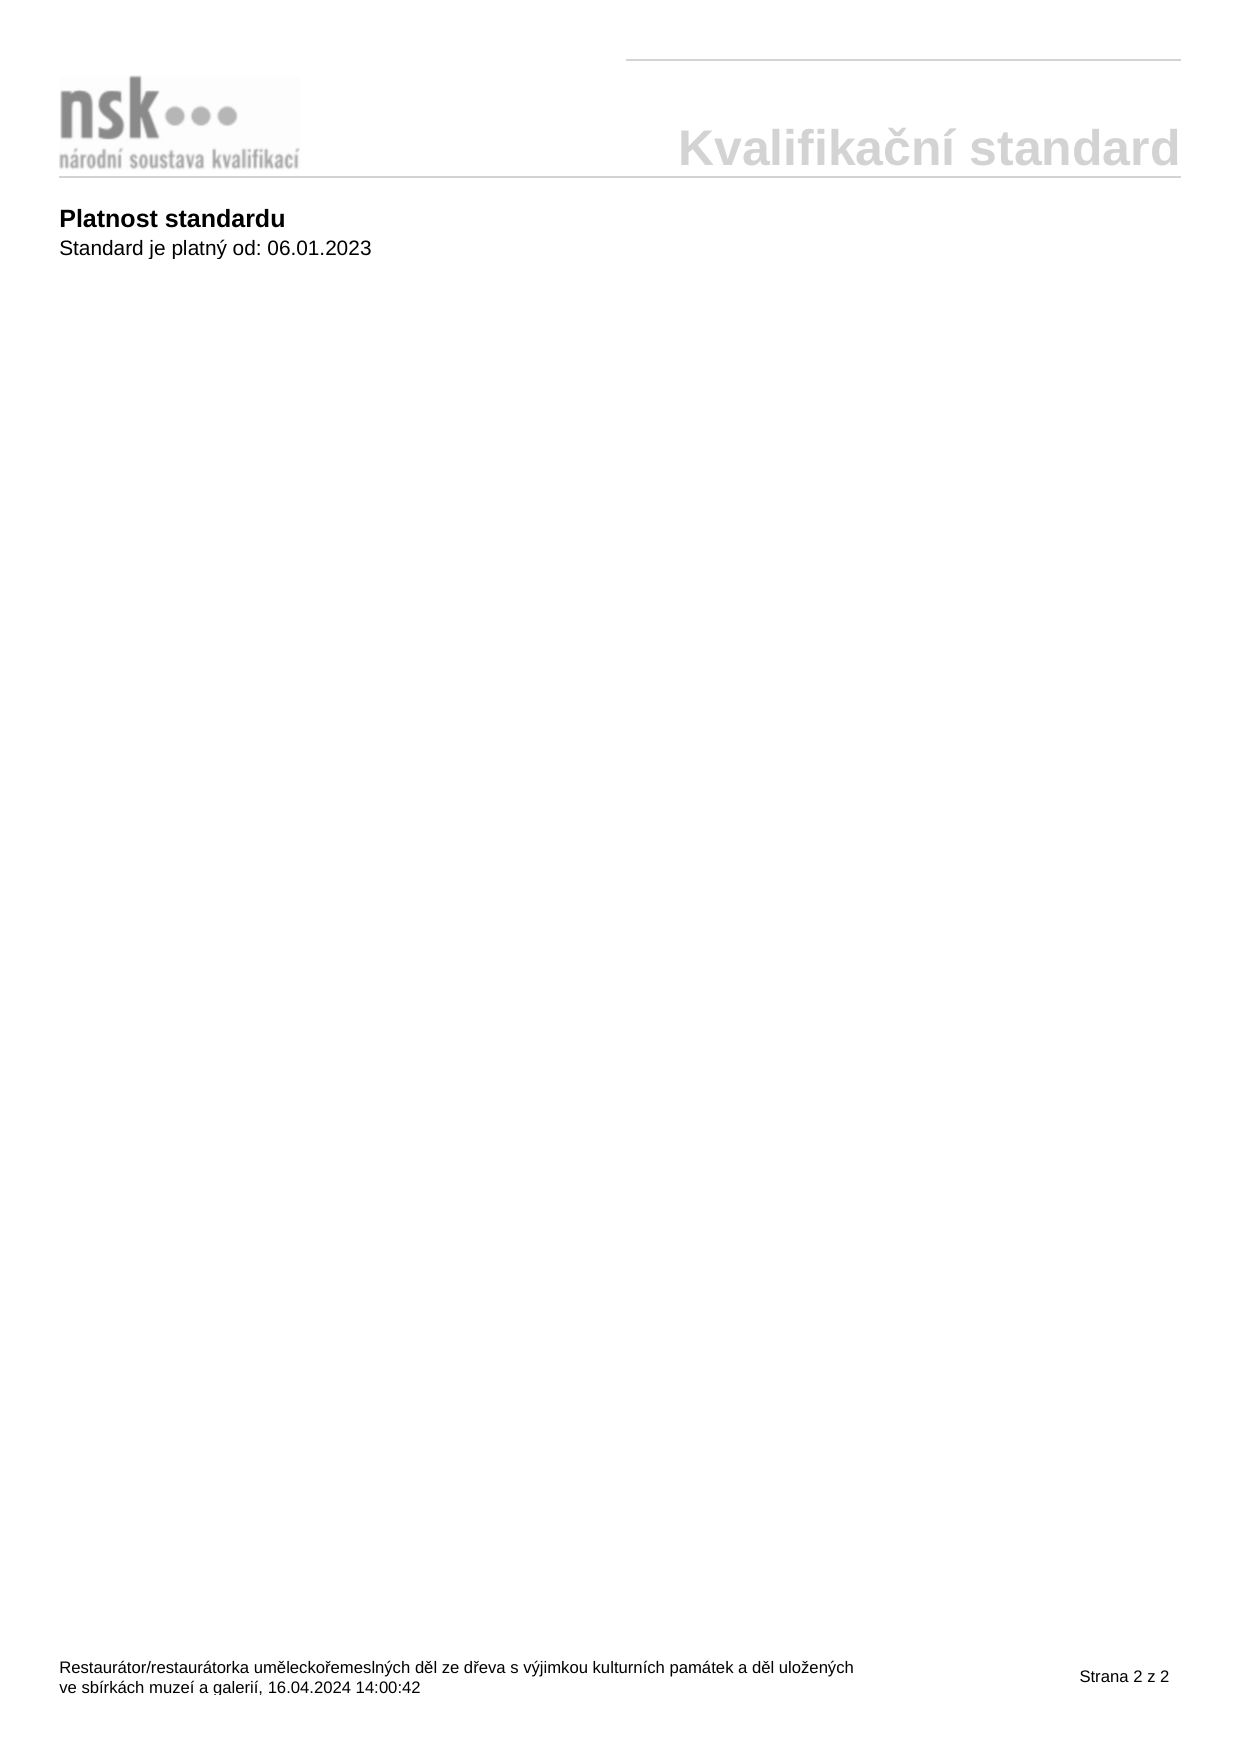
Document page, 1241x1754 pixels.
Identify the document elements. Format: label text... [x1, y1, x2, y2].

table_cell Restaurátor/restaurátorka uměleckořemeslných děl ze dřeva s výjimkou kulturních památek a děl uložených ve sbírkách muzeí a galerií, 16.04.2024 14:00:42 [59, 1658, 862, 1694]
table_cell [1093, 1159, 1169, 1409]
picture [58, 59, 621, 171]
table_cell Kvalifikační standard [626, 61, 1181, 176]
table_cell [620, 259, 626, 559]
table_cell [484, 1409, 620, 1658]
table_cell [626, 1409, 862, 1658]
table_cell [59, 559, 483, 859]
table_cell [484, 1159, 620, 1409]
table_cell [862, 194, 1093, 200]
table_cell [862, 259, 1093, 559]
table_cell [59, 194, 483, 200]
table_cell [484, 559, 620, 859]
table_cell [1169, 194, 1181, 200]
table_cell [1169, 259, 1181, 559]
table_cell [1093, 194, 1169, 200]
table_cell [620, 1409, 626, 1658]
table_cell [626, 1159, 862, 1409]
table_cell [1093, 859, 1169, 1159]
table_cell [1093, 559, 1169, 859]
table_cell [1169, 1159, 1181, 1409]
table_cell [1169, 1658, 1181, 1694]
table_cell Platnost standardu [59, 200, 1181, 236]
table_cell [621, 59, 626, 170]
table_cell [862, 1159, 1093, 1409]
table_cell [484, 194, 620, 200]
table_cell [1169, 1409, 1181, 1658]
table_cell [59, 1409, 483, 1658]
table_cell [620, 559, 626, 859]
table_cell [59, 178, 1181, 194]
table_cell [620, 1159, 626, 1409]
table_cell [626, 859, 862, 1159]
table_cell [484, 171, 620, 176]
table_cell [862, 859, 1093, 1159]
table_cell [59, 859, 483, 1159]
table_cell [59, 259, 483, 559]
table_cell [1169, 559, 1181, 859]
table_cell [59, 171, 483, 176]
table_cell [626, 194, 862, 200]
table_cell [626, 559, 862, 859]
table_cell Standard je platný od: 06.01.2023 [59, 236, 1181, 259]
table_cell [862, 1409, 1093, 1658]
table_cell [862, 559, 1093, 859]
table_cell [484, 259, 620, 559]
table_cell [1093, 1409, 1169, 1658]
table_cell [1169, 859, 1181, 1159]
table_cell [620, 859, 626, 1159]
table_cell [59, 1159, 483, 1409]
table_cell [1093, 259, 1169, 559]
table_cell [626, 259, 862, 559]
table_cell [484, 859, 620, 1159]
table_cell Strana 2 z 2 [862, 1658, 1169, 1694]
